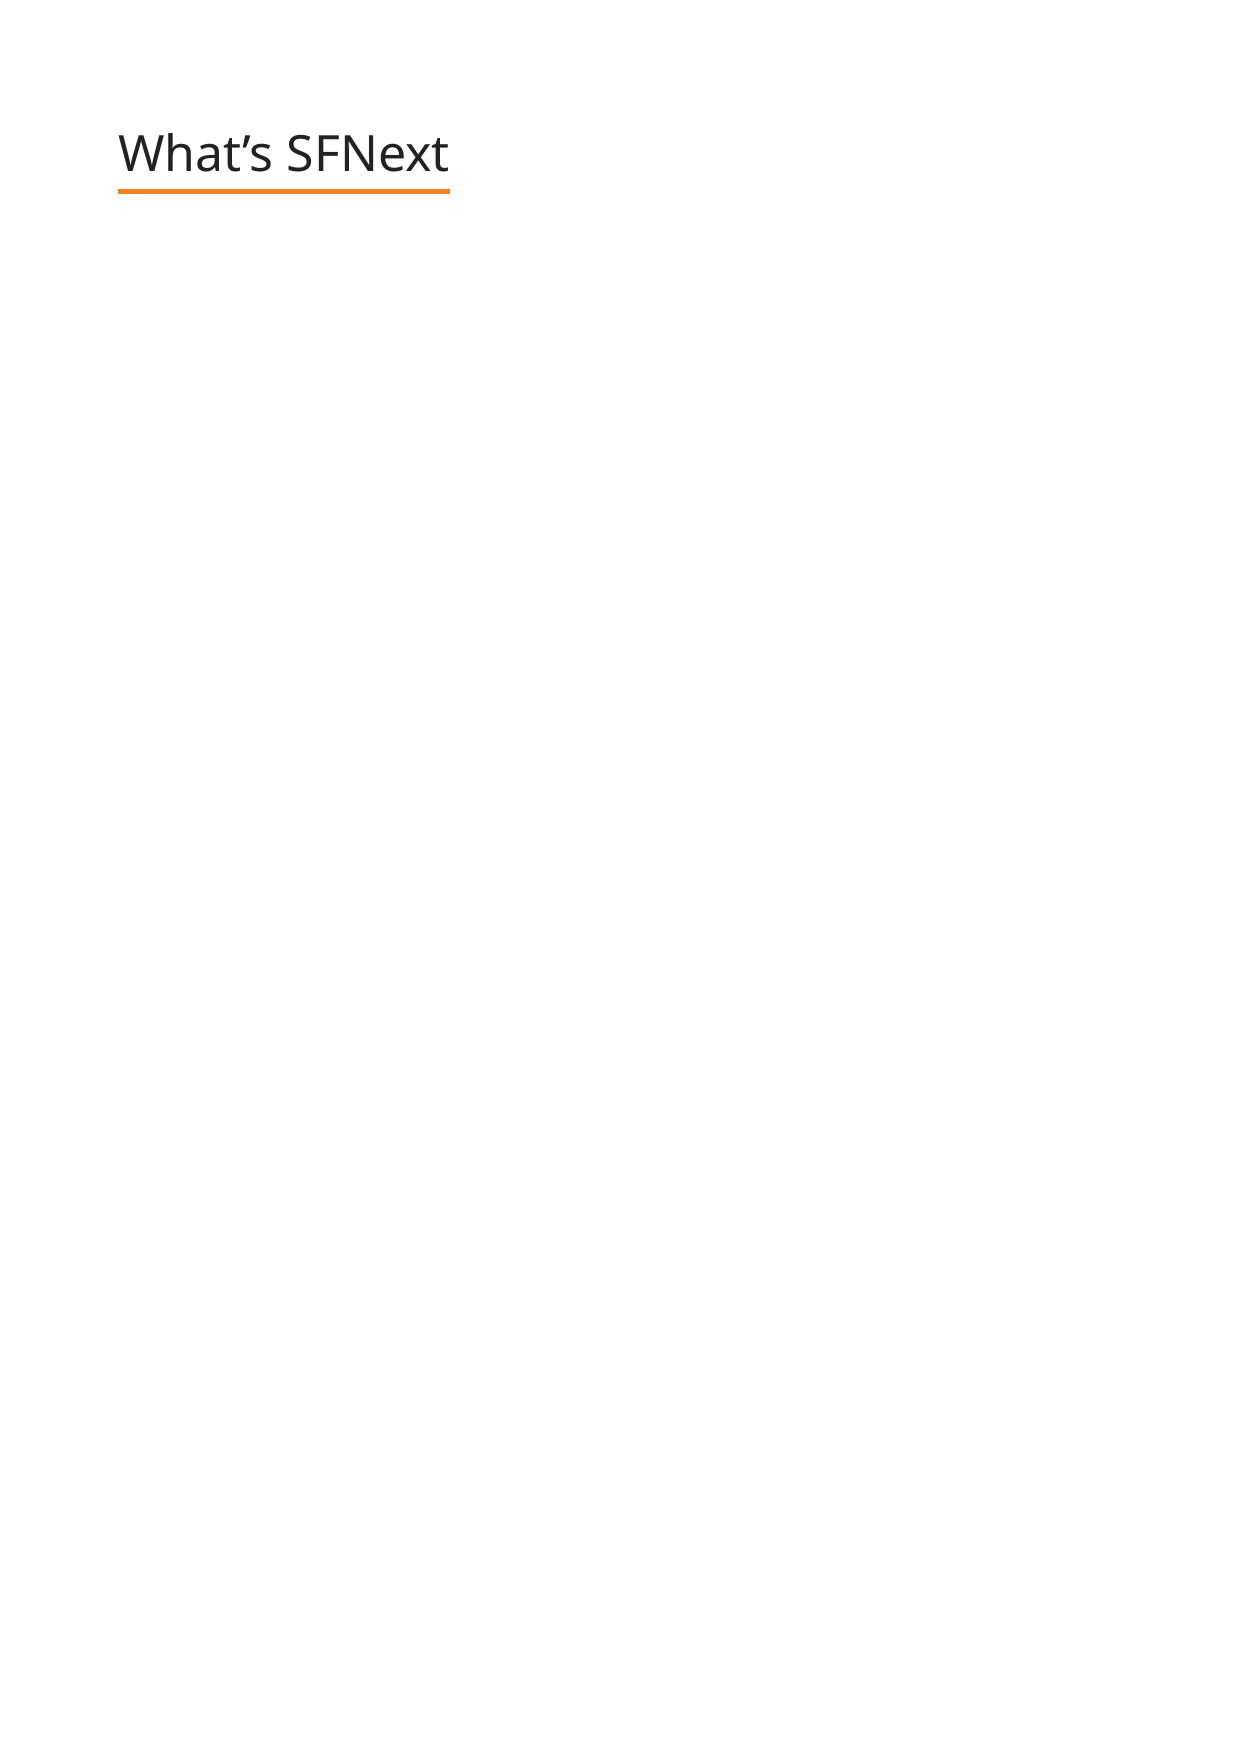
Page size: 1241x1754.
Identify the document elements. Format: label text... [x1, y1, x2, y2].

subtitle What’s SFNext [118, 118, 1122, 194]
